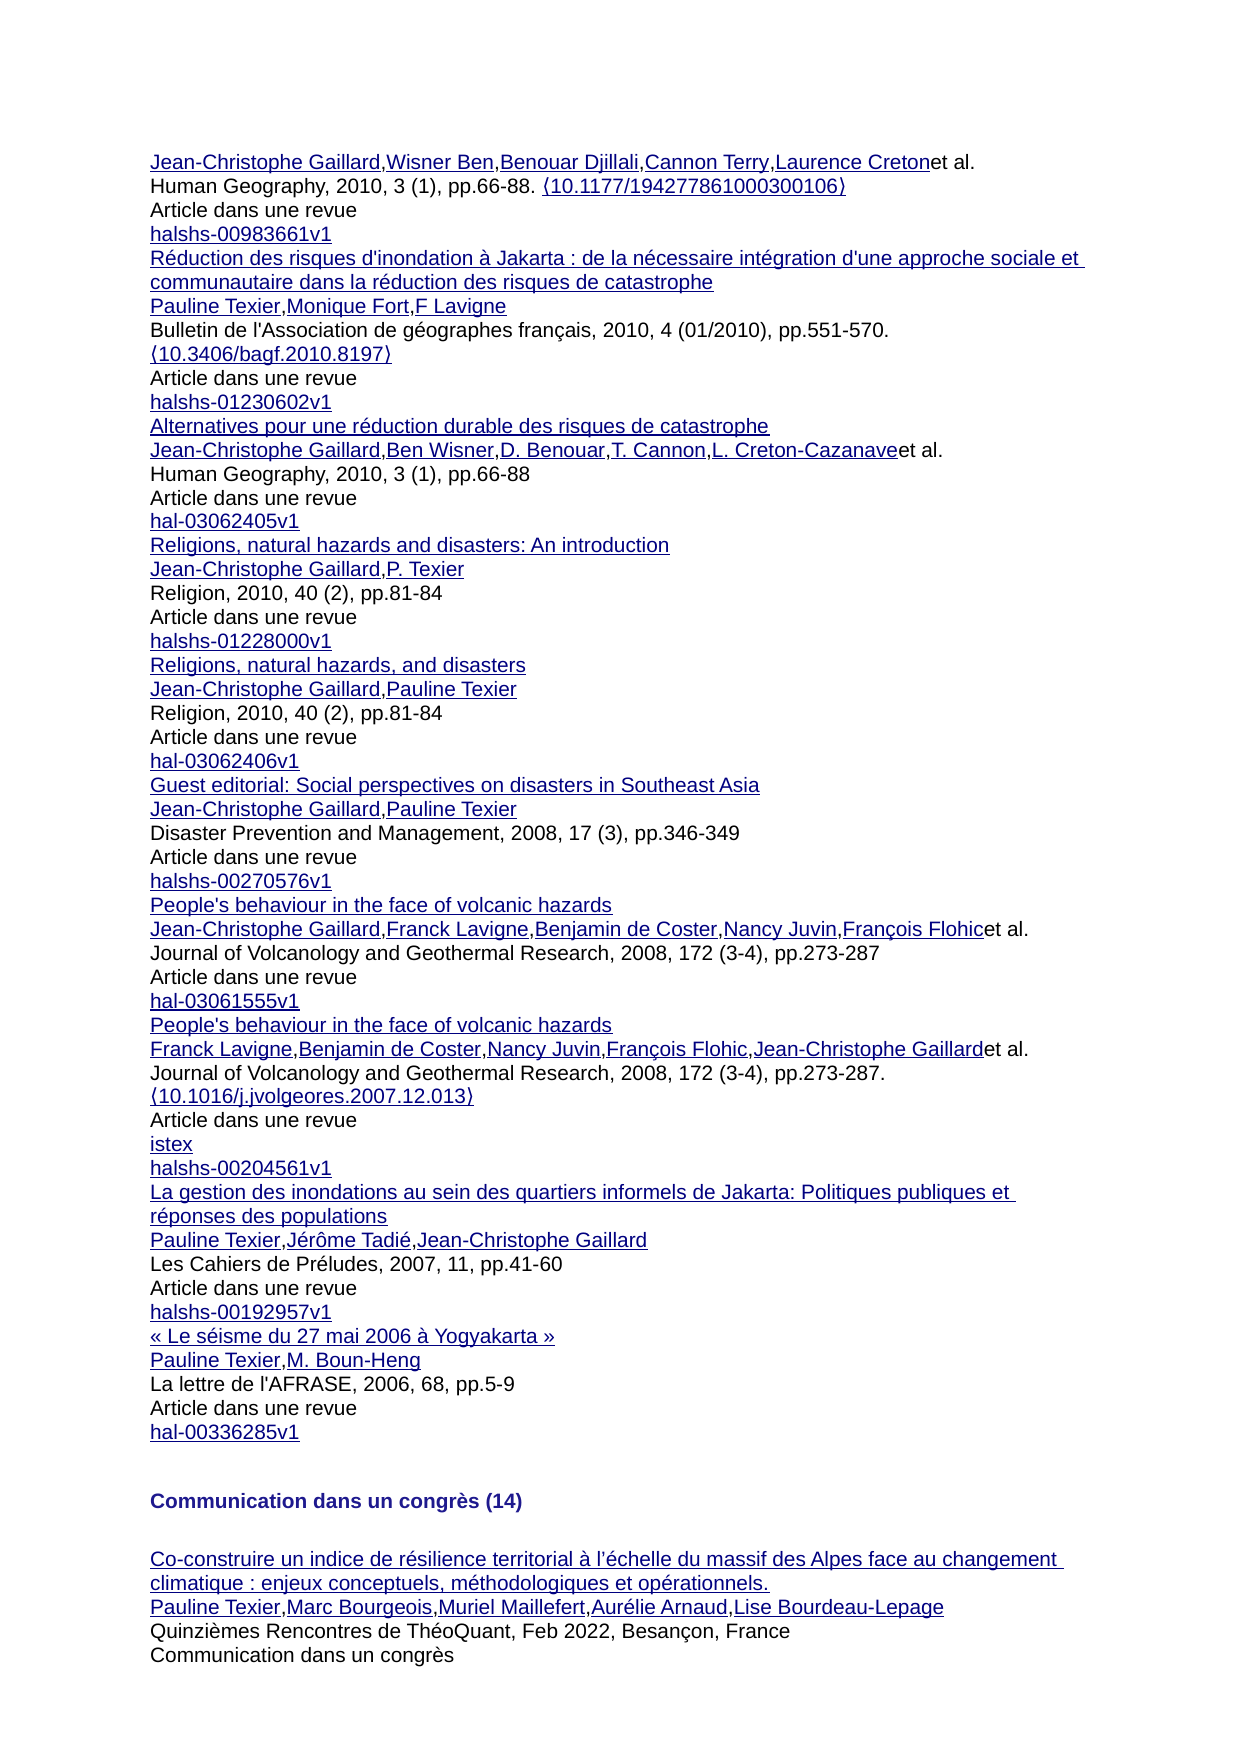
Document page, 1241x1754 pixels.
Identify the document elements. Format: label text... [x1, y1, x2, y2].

table_cell « Le séisme du 27 mai 2006 à Yogyakarta » Pauline Texier,M. Boun-Heng La lettre de l'AFRASE, 2006, 68, pp.5-9 Article dans une revue hal-00336285v1 [150, 1324, 1090, 1444]
table_cell Religions, natural hazards and disasters: An introduction Jean-Christophe Gaillard,P. Texier Religion, 2010, 40 (2), pp.81-84 Article dans une revue halshs-01228000v1 [150, 533, 1090, 653]
subtitle Communication dans un congrès (14) [150, 1488, 1090, 1512]
table_cell People's behaviour in the face of volcanic hazards Jean-Christophe Gaillard,Franck Lavigne,Benjamin de Coster,Nancy Juvin,François Flohicet al. Journal of Volcanology and Geothermal Research, 2008, 172 (3-4), pp.273-287 Article dans une revue hal-03061555v1 [150, 893, 1090, 1012]
table_cell Alternatives pour une réduction durable des risques de catastrophe Jean-Christophe Gaillard,Ben Wisner,D. Benouar,T. Cannon,L. Creton-Cazanaveet al. Human Geography, 2010, 3 (1), pp.66-88 Article dans une revue hal-03062405v1 [150, 414, 1090, 533]
table_cell People's behaviour in the face of volcanic hazards Franck Lavigne,Benjamin de Coster,Nancy Juvin,François Flohic,Jean-Christophe Gaillardet al. Journal of Volcanology and Geothermal Research, 2008, 172 (3-4), pp.273-287. ⟨10.1016/j.jvolgeores.2007.12.013⟩ Article dans une revue istex halshs-00204561v1 [150, 1013, 1090, 1180]
table_cell La gestion des inondations au sein des quartiers informels de Jakarta: Politiques publiques et réponses des populations Pauline Texier,Jérôme Tadié,Jean-Christophe Gaillard Les Cahiers de Préludes, 2007, 11, pp.41-60 Article dans une revue halshs-00192957v1 [150, 1180, 1090, 1324]
table_header Co-construire un indice de résilience territorial à l’échelle du massif des Alpes face au changement climatique : enjeux conceptuels, méthodologiques et opérationnels. Pauline Texier,Marc Bourgeois,Muriel Maillefert,Aurélie Arnaud,Lise Bourdeau-Lepage Quinzièmes Rencontres de ThéoQuant, Feb 2022, Besançon, France Communication dans un congrès [150, 1547, 1090, 1667]
table_cell Religions, natural hazards, and disasters Jean-Christophe Gaillard,Pauline Texier Religion, 2010, 40 (2), pp.81-84 Article dans une revue hal-03062406v1 [150, 653, 1090, 773]
table_cell Jean-Christophe Gaillard,Wisner Ben,Benouar Djillali,Cannon Terry,Laurence Cretonet al. Human Geography, 2010, 3 (1), pp.66-88. ⟨10.1177/194277861000300106⟩ Article dans une revue halshs-00983661v1 [150, 150, 1090, 246]
table_cell Guest editorial: Social perspectives on disasters in Southeast Asia Jean-Christophe Gaillard,Pauline Texier Disaster Prevention and Management, 2008, 17 (3), pp.346-349 Article dans une revue halshs-00270576v1 [150, 773, 1090, 893]
table_cell Réduction des risques d'inondation à Jakarta : de la nécessaire intégration d'une approche sociale et communautaire dans la réduction des risques de catastrophe Pauline Texier,Monique Fort,F Lavigne Bulletin de l'Association de géographes français, 2010, 4 (01/2010), pp.551-570. ⟨10.3406/bagf.2010.8197⟩ Article dans une revue halshs-01230602v1 [150, 246, 1090, 413]
